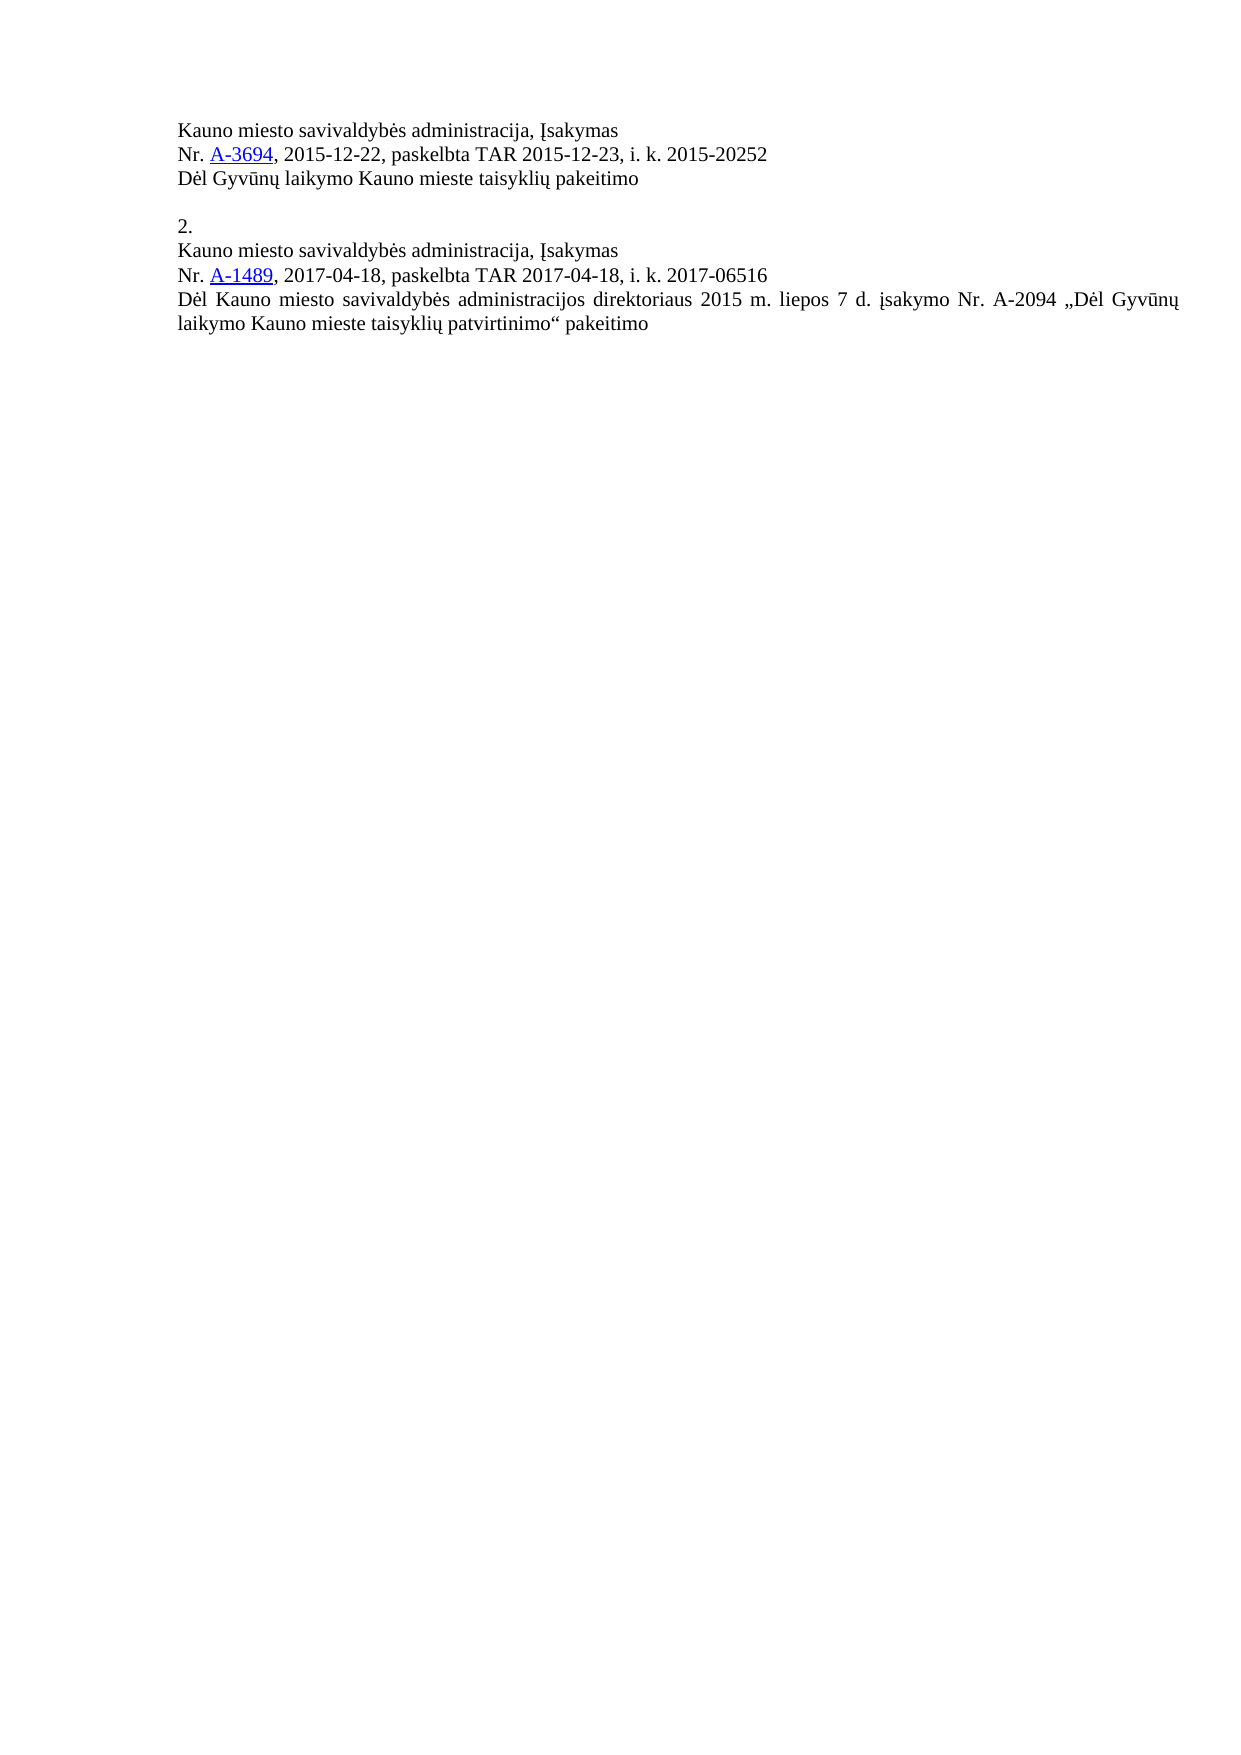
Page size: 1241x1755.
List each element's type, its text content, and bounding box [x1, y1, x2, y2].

text Nr. A-1489, 2017-04-18, paskelbta TAR 2017-04-18, i. k. 2017-06516 [177, 262, 1181, 287]
text 2. [177, 214, 1181, 238]
text Kauno miesto savivaldybės administracija, Įsakymas [177, 238, 1181, 262]
text Dėl Gyvūnų laikymo Kauno mieste taisyklių pakeitimo [177, 166, 1181, 190]
text Nr. A-3694, 2015-12-22, paskelbta TAR 2015-12-23, i. k. 2015-20252 [177, 142, 1181, 166]
text Dėl Kauno miesto savivaldybės administracijos direktoriaus 2015 m. liepos 7 d. įsakymo Nr. A-2094 „Dėl Gyvūnų laikymo Kauno mieste taisyklių patvirtinimo“ pakeitimo [177, 287, 1181, 335]
text Kauno miesto savivaldybės administracija, Įsakymas [177, 118, 1181, 142]
